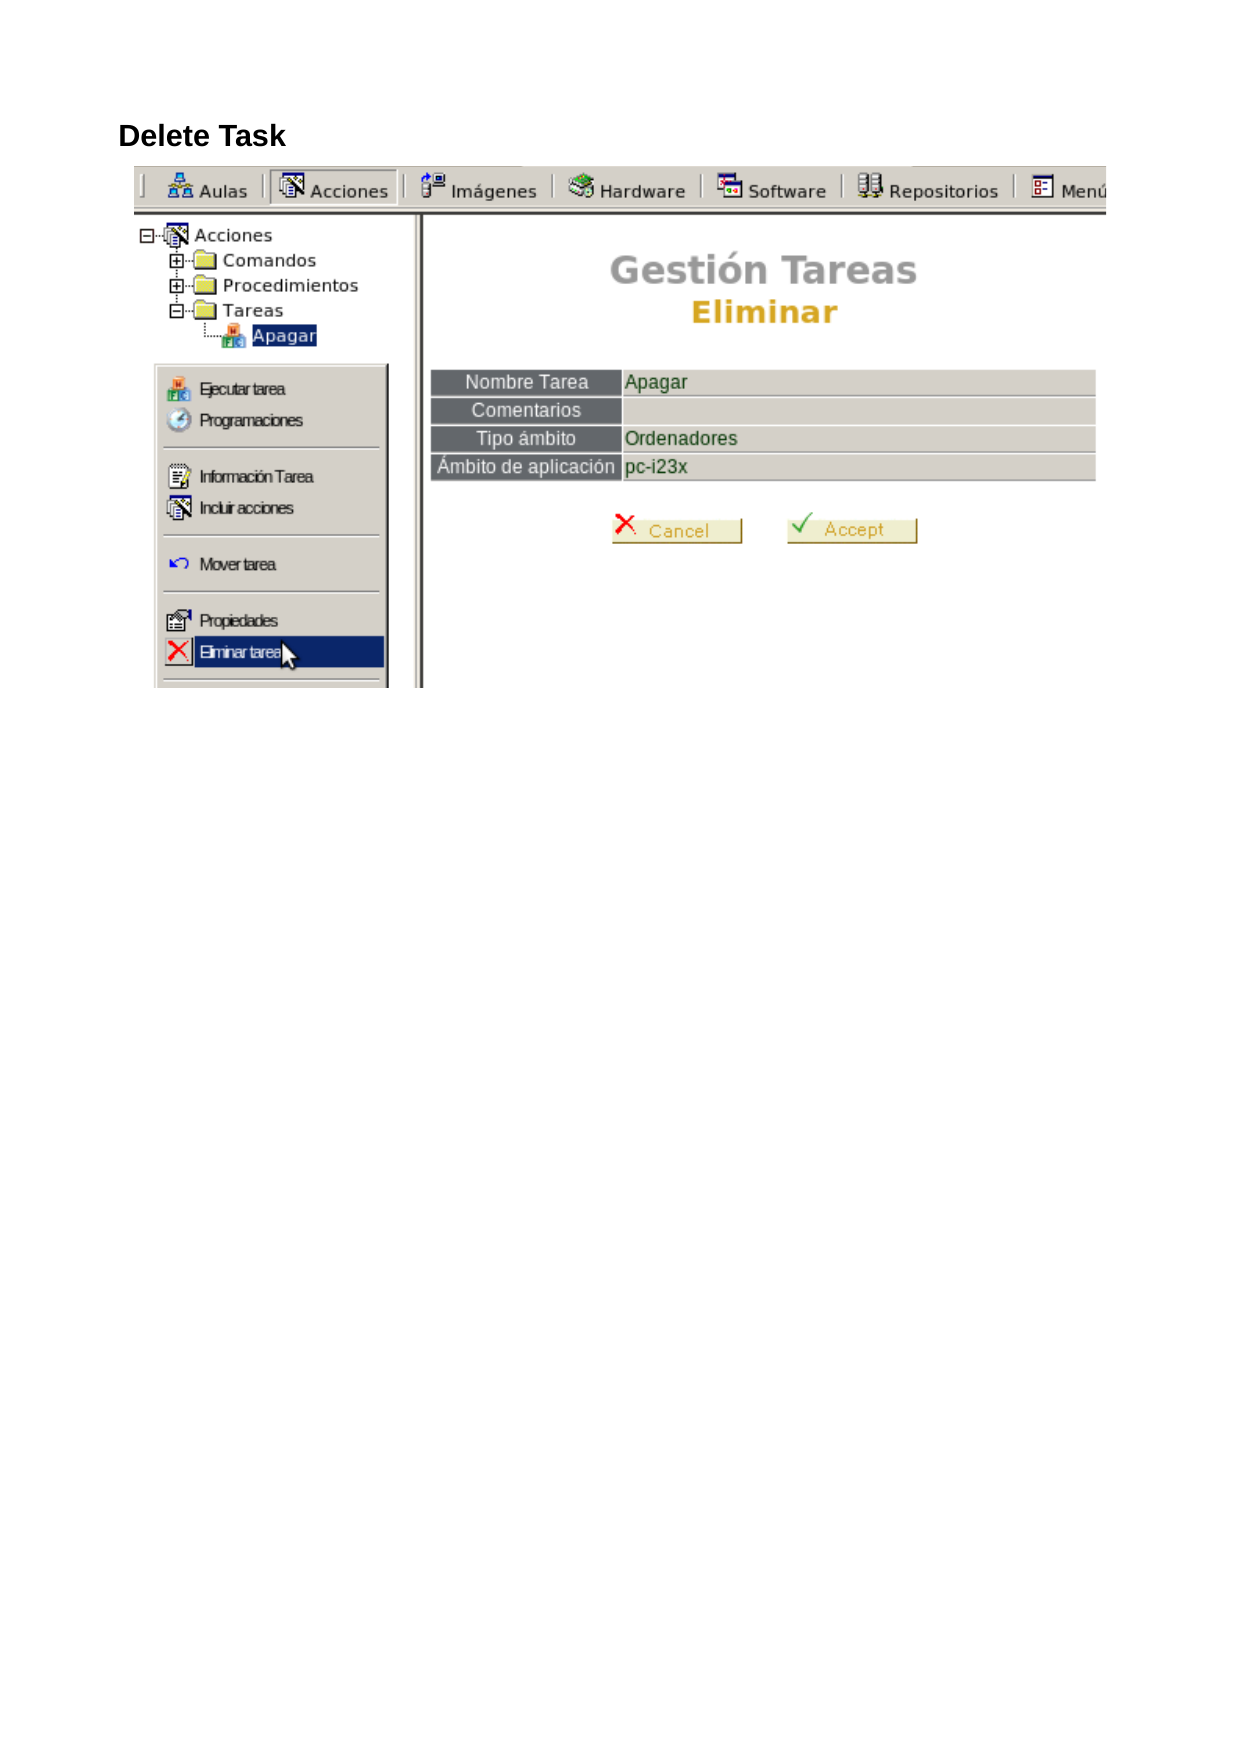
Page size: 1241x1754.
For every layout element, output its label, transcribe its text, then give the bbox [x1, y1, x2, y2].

subtitle Delete Task [118, 118, 1122, 153]
